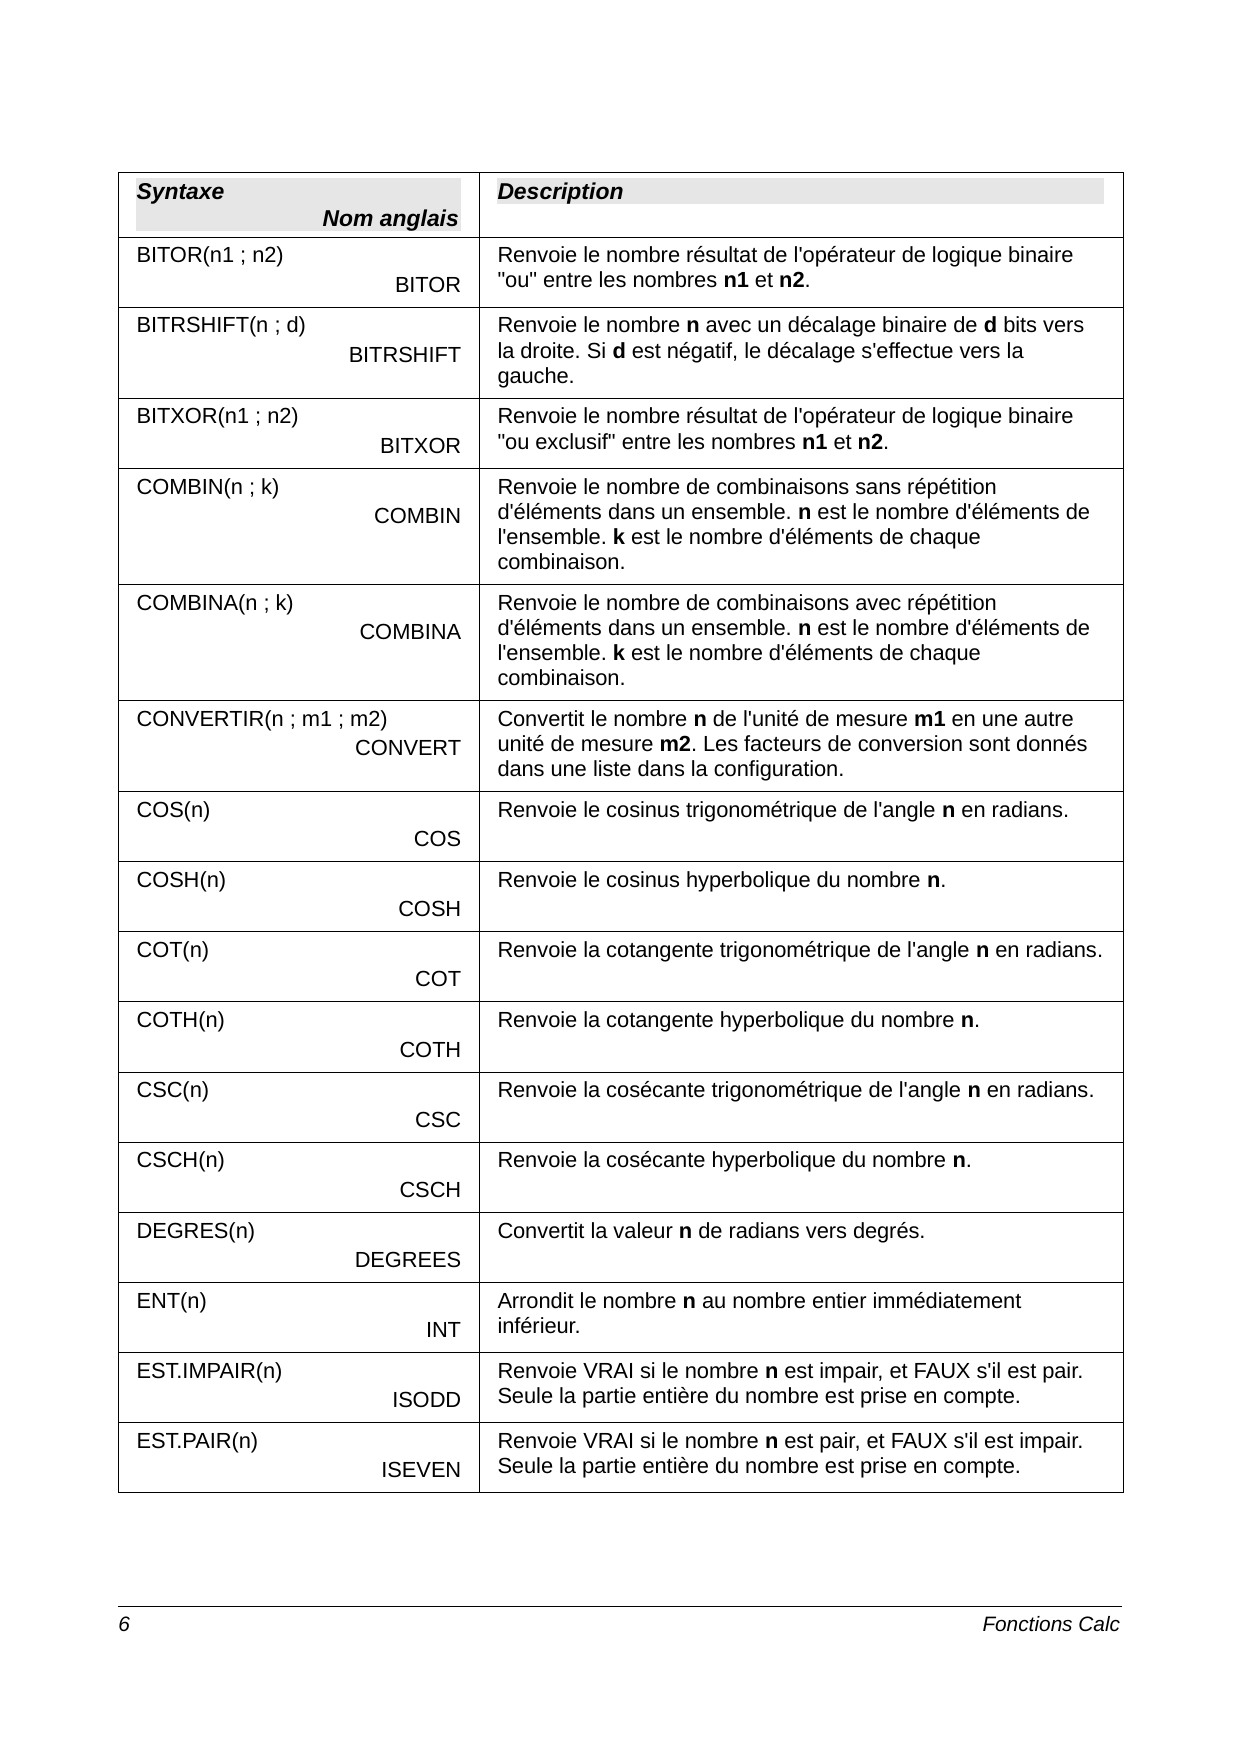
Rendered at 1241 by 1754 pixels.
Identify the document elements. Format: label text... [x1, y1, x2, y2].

table_cell Renvoie la cotangente trigonométrique de l'angle n en radians. [480, 932, 1123, 1001]
table_cell Renvoie le nombre résultat de l'opérateur de logique binaire "ou exclusif" entre les nombres n1 et n2. [480, 399, 1123, 468]
table_cell Renvoie VRAI si le nombre n est impair, et FAUX s'il est pair. Seule la partie entière du nombre est prise en compte. [480, 1353, 1123, 1422]
table_cell ENT(n) INT [119, 1283, 479, 1352]
table_cell CSC(n) CSC [119, 1073, 479, 1142]
table_cell DEGRES(n) DEGREES [119, 1213, 479, 1282]
table_cell Renvoie le cosinus hyperbolique du nombre n. [480, 862, 1123, 931]
table_header Description [480, 173, 1123, 237]
table_cell Convertit le nombre n de l'unité de mesure m1 en une autre unité de mesure m2. Les facteurs de conversion sont donnés dans une liste dans la configuration. [480, 701, 1123, 791]
table_cell BITRSHIFT(n ; d) BITRSHIFT [119, 308, 479, 398]
table_cell BITXOR(n1 ; n2) BITXOR [119, 399, 479, 468]
table_cell Renvoie la cosécante hyperbolique du nombre n. [480, 1143, 1123, 1212]
table_cell Renvoie le nombre n avec un décalage binaire de d bits vers la droite. Si d est négatif, le décalage s'effectue vers la gauche. [480, 308, 1123, 398]
table_cell Renvoie le cosinus trigonométrique de l'angle n en radians. [480, 792, 1123, 861]
table_cell Renvoie le nombre résultat de l'opérateur de logique binaire "ou" entre les nombres n1 et n2. [480, 238, 1123, 307]
table_cell COSH(n) COSH [119, 862, 479, 931]
table_cell EST.PAIR(n) ISEVEN [119, 1423, 479, 1492]
table_header Syntaxe Nom anglais [119, 173, 479, 237]
table_cell Convertit la valeur n de radians vers degrés. [480, 1213, 1123, 1282]
table_cell COS(n) COS [119, 792, 479, 861]
table_cell COTH(n) COTH [119, 1002, 479, 1072]
table_cell EST.IMPAIR(n) ISODD [119, 1353, 479, 1422]
table_cell Renvoie VRAI si le nombre n est pair, et FAUX s'il est impair. Seule la partie entière du nombre est prise en compte. [480, 1423, 1123, 1492]
table_cell Renvoie le nombre de combinaisons sans répétition d'éléments dans un ensemble. n est le nombre d'éléments de l'ensemble. k est le nombre d'éléments de chaque combinaison. [480, 469, 1123, 584]
table_cell BITOR(n1 ; n2) BITOR [119, 238, 479, 307]
table_cell CONVERTIR(n ; m1 ; m2) CONVERT [119, 701, 479, 791]
table_cell COMBIN(n ; k) COMBIN [119, 469, 479, 584]
table_cell COMBINA(n ; k) COMBINA [119, 585, 479, 700]
table_cell Renvoie la cotangente hyperbolique du nombre n. [480, 1002, 1123, 1072]
table_cell Renvoie la cosécante trigonométrique de l'angle n en radians. [480, 1073, 1123, 1142]
table_cell COT(n) COT [119, 932, 479, 1001]
table_cell Arrondit le nombre n au nombre entier immédiatement inférieur. [480, 1283, 1123, 1352]
table_cell Renvoie le nombre de combinaisons avec répétition d'éléments dans un ensemble. n est le nombre d'éléments de l'ensemble. k est le nombre d'éléments de chaque combinaison. [480, 585, 1123, 700]
table_cell CSCH(n) CSCH [119, 1143, 479, 1212]
